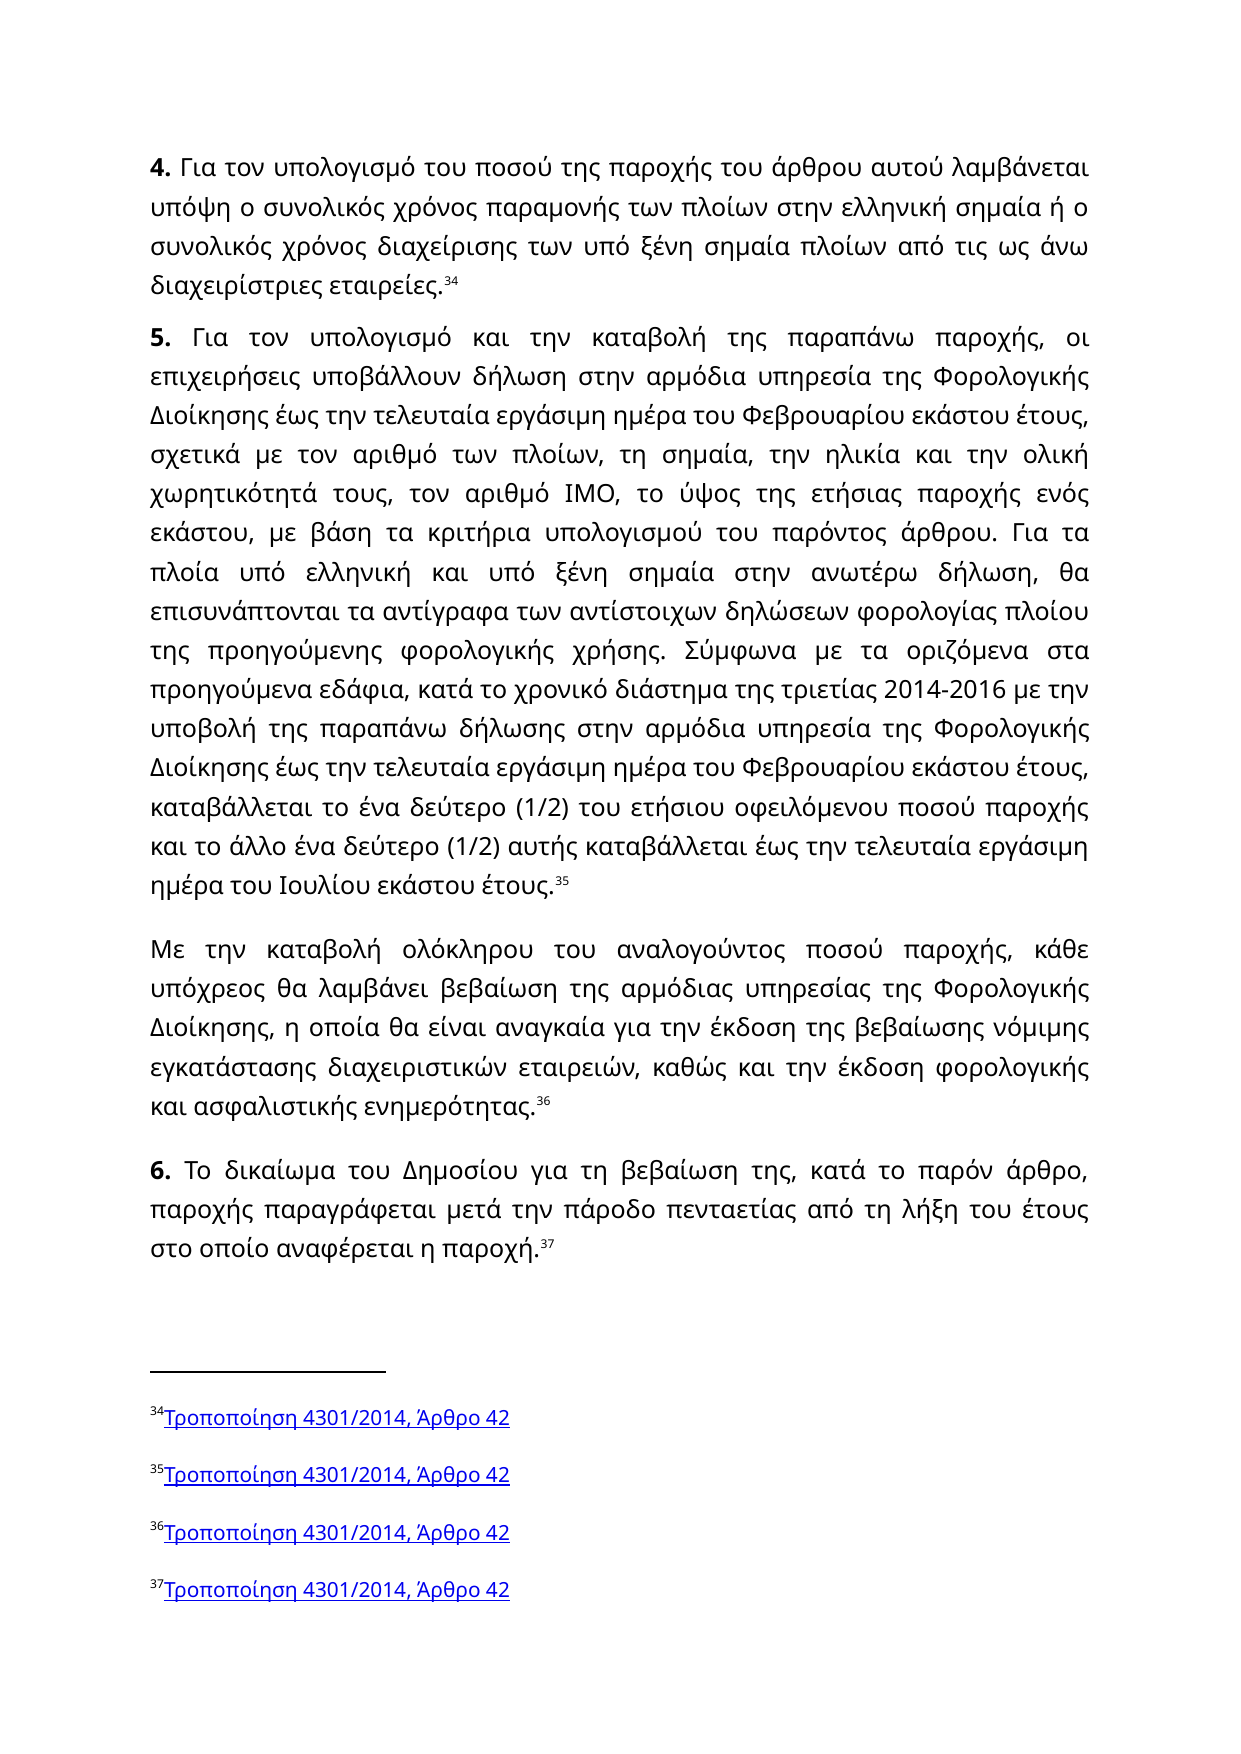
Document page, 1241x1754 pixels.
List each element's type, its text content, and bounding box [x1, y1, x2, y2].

text 4. Για τον υπολογισμό του ποσού της παροχής του άρθρου αυτού λαμβάνεται υπόψη ο συνολικός χρόνος παραμονής των πλοίων στην ελληνική σημαία ή ο συνολικός χρόνος διαχείρισης των υπό ξένη σημαία πλοίων από τις ως άνω διαχειρίστριες εταιρείες. [150, 150, 1090, 302]
text Τροποποίηση 4301/2014, Άρθρο 42 [150, 1460, 1090, 1489]
text Τροποποίηση 4301/2014, Άρθρο 42 [150, 1518, 1090, 1546]
text Με την καταβολή ολόκληρου του αναλογούντος ποσού παροχής, κάθε υπόχρεος θα λαμβάνει βεβαίωση της αρμόδιας υπηρεσίας της Φορολογικής Διοίκησης, η οποία θα είναι αναγκαία για την έκδοση της βεβαίωσης νόμιμης εγκατάστασης διαχειριστικών εταιρειών, καθώς και την έκδοση φορολογικής και ασφαλιστικής ενημερότητας. [150, 932, 1090, 1122]
text 5. Για τον υπολογισμό και την καταβολή της παραπάνω παροχής, οι επιχειρήσεις υποβάλλουν δήλωση στην αρμόδια υπηρεσία της Φορολογικής Διοίκησης έως την τελευταία εργάσιμη ημέρα του Φεβρουαρίου εκάστου έτους, σχετικά με τον αριθμό των πλοίων, τη σημαία, την ηλικία και την ολική χωρητικότητά τους, τον αριθμό ΙΜΟ, το ύψος της ετήσιας παροχής ενός εκάστου, με βάση τα κριτήρια υπολογισμού του παρόντος άρθρου. Για τα πλοία υπό ελληνική και υπό ξένη σημαία στην ανωτέρω δήλωση, θα επισυνάπτονται τα αντίγραφα των αντίστοιχων δηλώσεων φορολογίας πλοίου της προηγούμενης φορολογικής χρήσης. Σύμφωνα με τα οριζόμενα στα προηγούμενα εδάφια, κατά το χρονικό διάστημα της τριετίας 2014-2016 με την υποβολή της παραπάνω δήλωσης στην αρμόδια υπηρεσία της Φορολογικής Διοίκησης έως την τελευταία εργάσιμη ημέρα του Φεβρουαρίου εκάστου έτους, καταβάλλεται το ένα δεύτερο (1/2) του ετήσιου οφειλόμενου ποσού παροχής και το άλλο ένα δεύτερο (1/2) αυτής καταβάλλεται έως την τελευταία εργάσιμη ημέρα του Ιουλίου εκάστου έτους. [150, 319, 1090, 902]
text Τροποποίηση 4301/2014, Άρθρο 42 [150, 1403, 1090, 1431]
text Τροποποίηση 4301/2014, Άρθρο 42 [150, 1576, 1090, 1604]
text 6. Το δικαίωμα του Δημοσίου για τη βεβαίωση της, κατά το παρόν άρθρο, παροχής παραγράφεται μετά την πάροδο πενταετίας από τη λήξη του έτους στο οποίο αναφέρεται η παροχή. [150, 1152, 1090, 1265]
